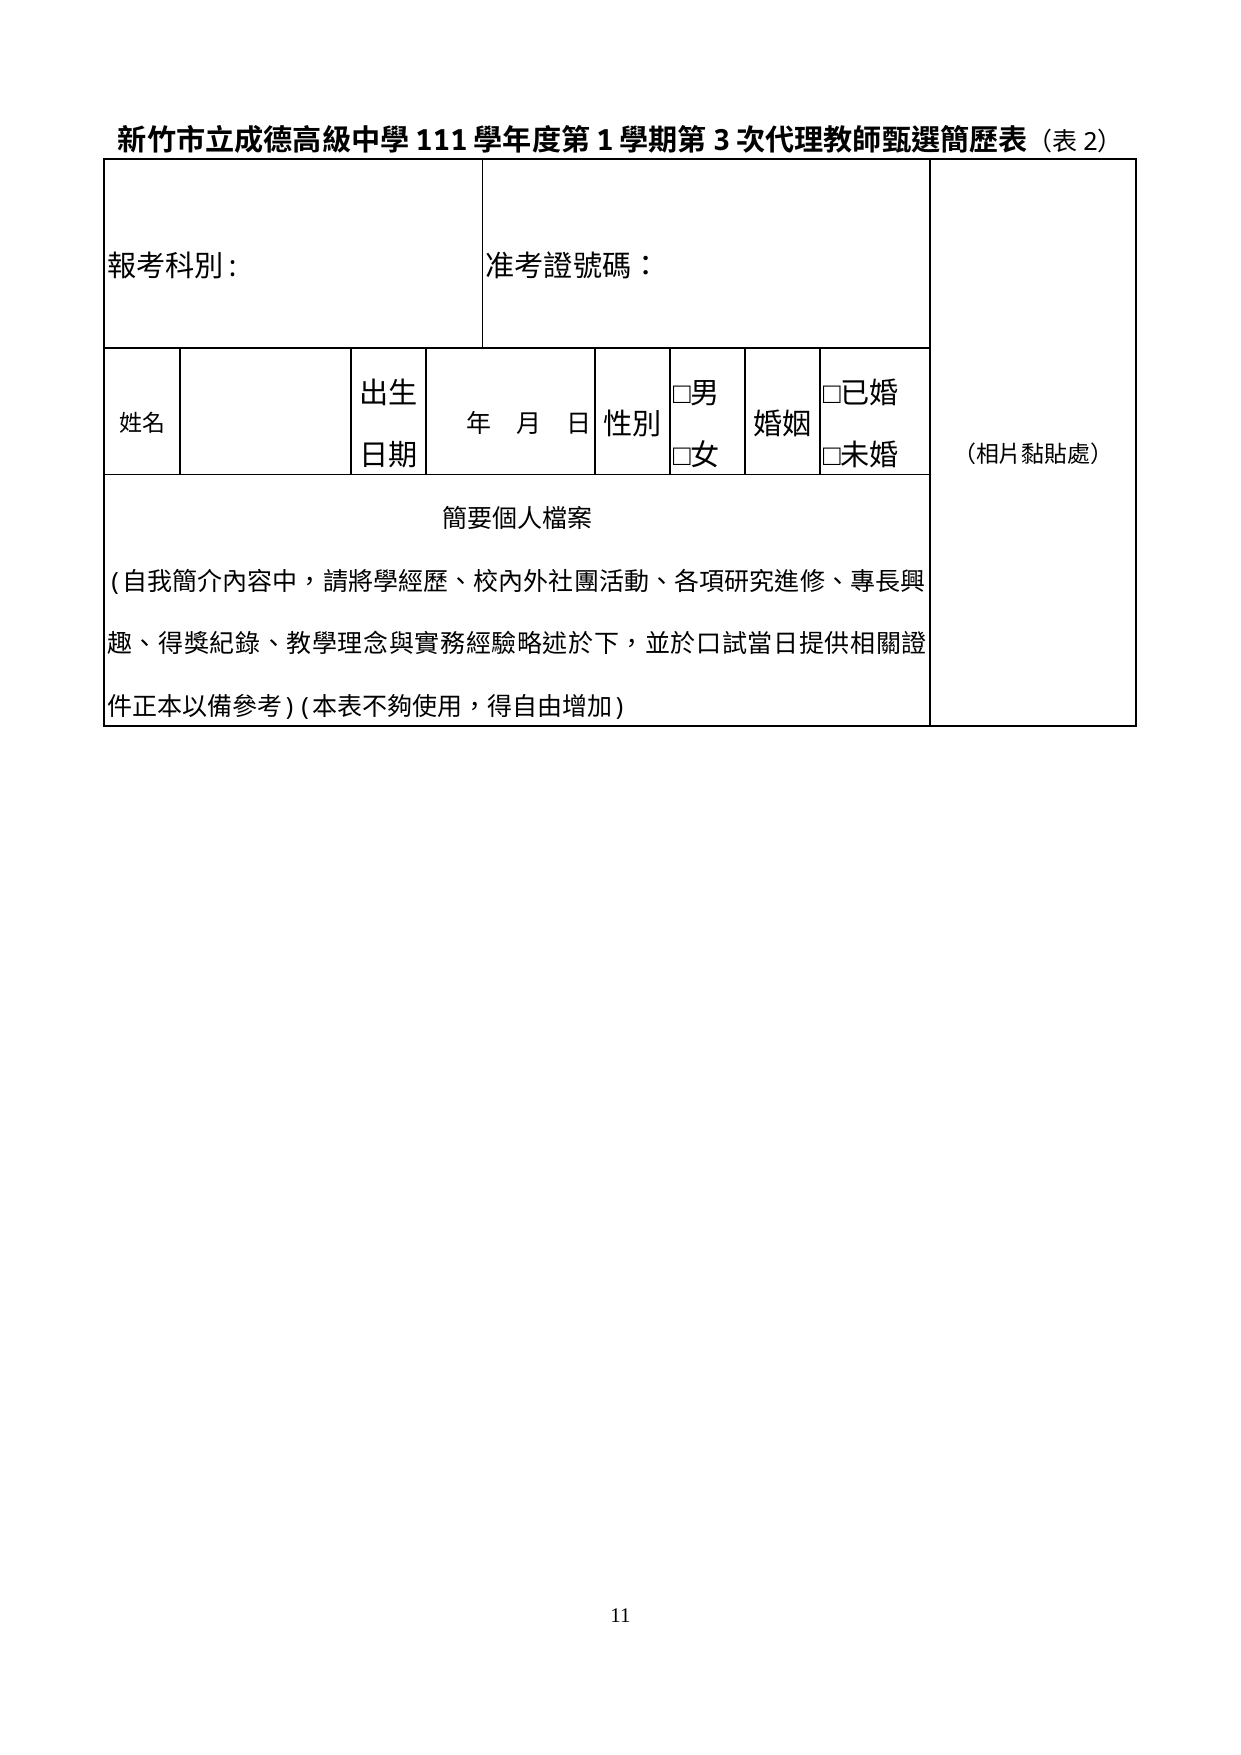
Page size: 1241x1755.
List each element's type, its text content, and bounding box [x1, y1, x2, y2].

table_cell □男 □女 [671, 349, 744, 474]
table_cell 婚姻 [746, 349, 819, 474]
table_cell 年 月 日 [427, 349, 594, 474]
table_header （相片黏貼處） [931, 160, 1135, 725]
table_cell □已婚 □未婚 [821, 349, 929, 474]
table_cell 簡要個人檔案 (自我簡介內容中，請將學經歷、校內外社團活動、各項研究進修、專長興趣、得獎紀錄、教學理念與實務經驗略述於下，並於口試當日提供相關證件正本以備參考)(本表不夠使用，得自由增加) [105, 475, 929, 725]
table_cell 性別 [596, 349, 669, 474]
table_cell 出生日期 [352, 349, 425, 474]
table_cell [181, 349, 350, 474]
table_header 報考科別: [105, 160, 482, 347]
text 新竹市立成德高級中學111學年度第1學期第3次代理教師甄選簡歷表（表2） [47, 96, 1193, 158]
table_cell 姓名 [105, 349, 179, 474]
table_header 准考證號碼： [483, 160, 929, 347]
